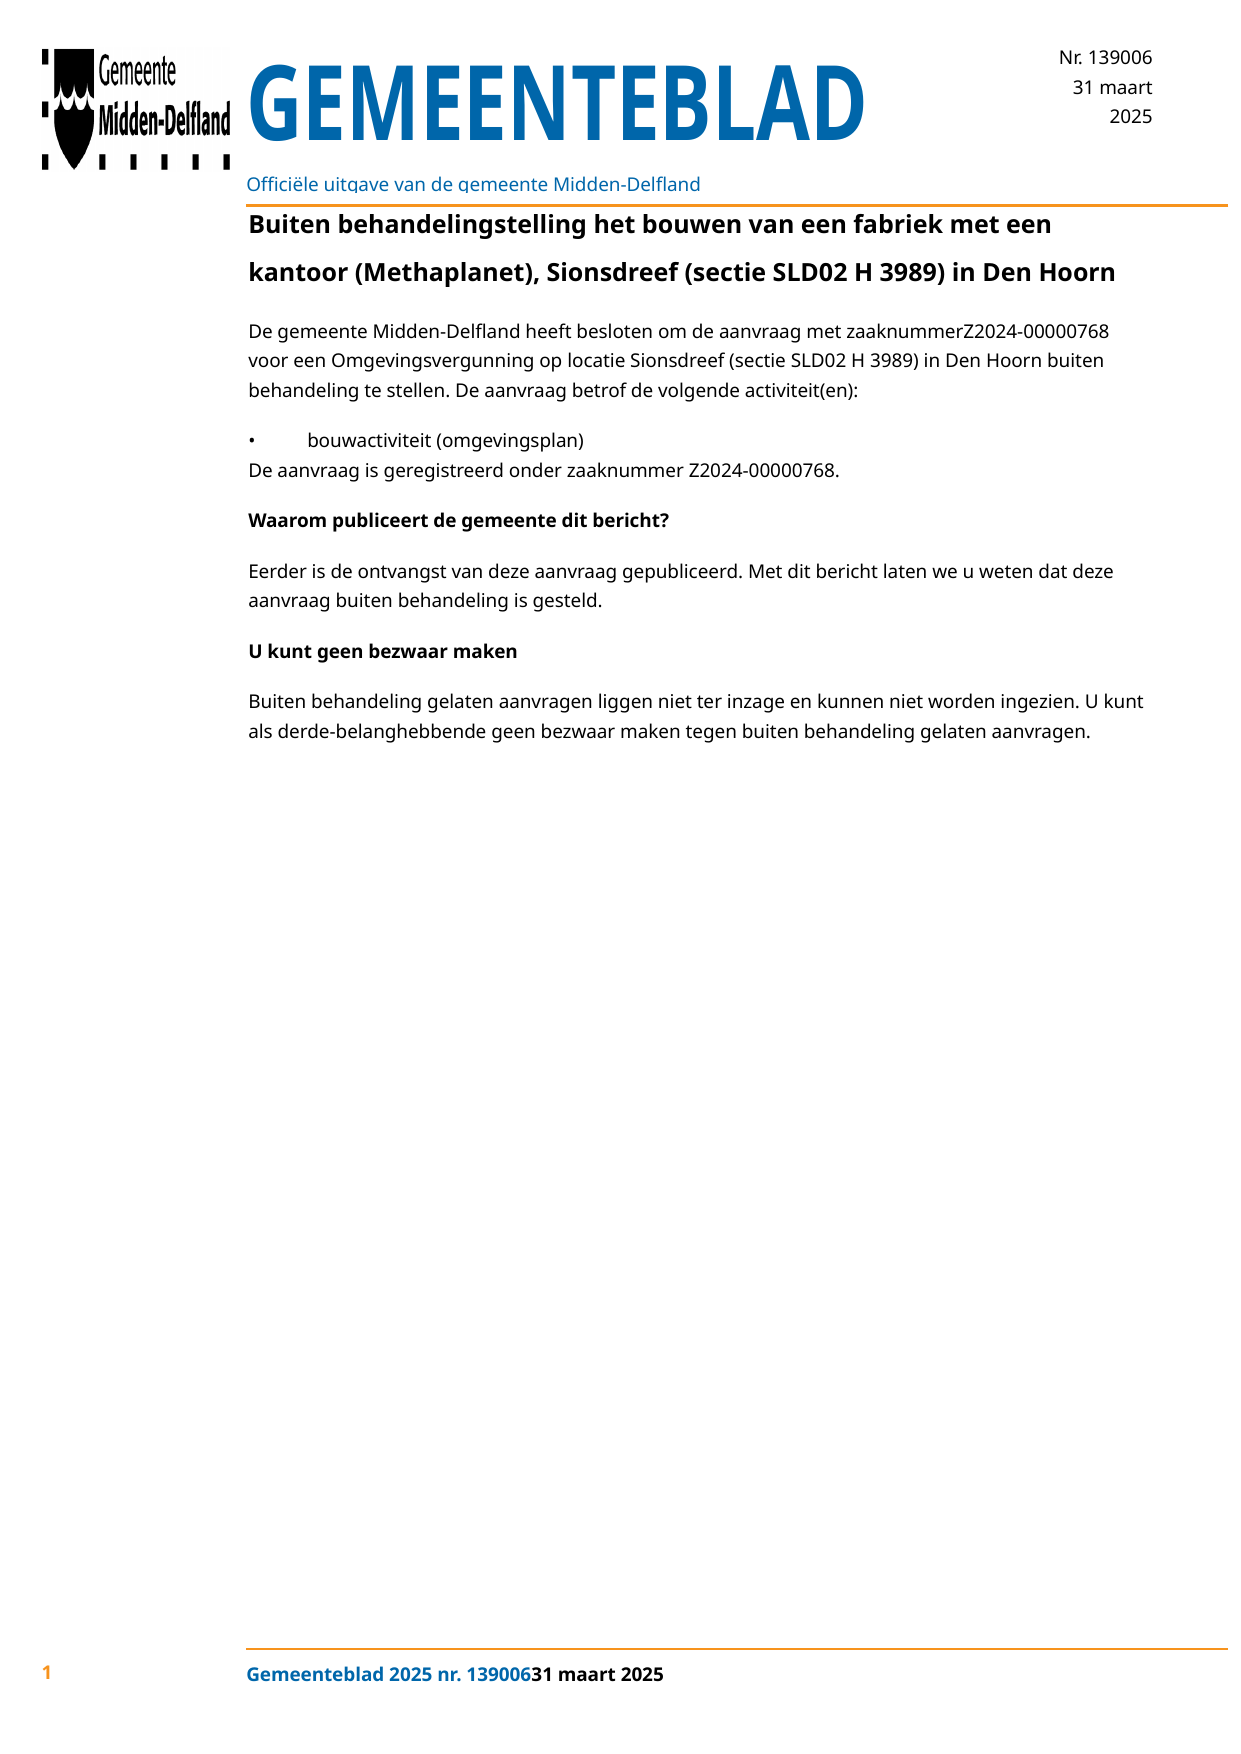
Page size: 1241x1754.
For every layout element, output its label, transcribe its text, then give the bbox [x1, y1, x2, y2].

picture [41, 47, 231, 172]
text U kunt geen bezwaar maken [248, 638, 1152, 664]
text Buiten behandeling gelaten aanvragen liggen niet ter inzage en kunnen niet worden ingezien. U kunt als derde-belanghebbende geen bezwaar maken tegen buiten behandeling gelaten aanvragen. [248, 688, 1152, 744]
text Eerder is de ontvangst van deze aanvraag gepubliceerd. Met dit bericht laten we u weten dat deze aanvraag buiten behandeling is gesteld. [248, 558, 1152, 613]
text Buiten behandelingstelling het bouwen van een fabriek met een kantoor (Methaplanet), Sionsdreef (sectie SLD02 H 3989) in Den Hoorn [248, 207, 1152, 288]
text De gemeente Midden-Delfland heeft besloten om de aanvraag met zaaknummerZ2024-00000768 voor een Omgevingsvergunning op locatie Sionsdreef (sectie SLD02 H 3989) in Den Hoorn buiten behandeling te stellen. De aanvraag betrof de volgende activiteit(en): [248, 318, 1152, 403]
text Waarom publiceert de gemeente dit bericht? [248, 507, 1152, 533]
text De aanvraag is geregistreerd onder zaaknummer Z2024-00000768. [248, 457, 1152, 483]
list bouwactiviteit (omgevingsplan) [248, 427, 1152, 453]
